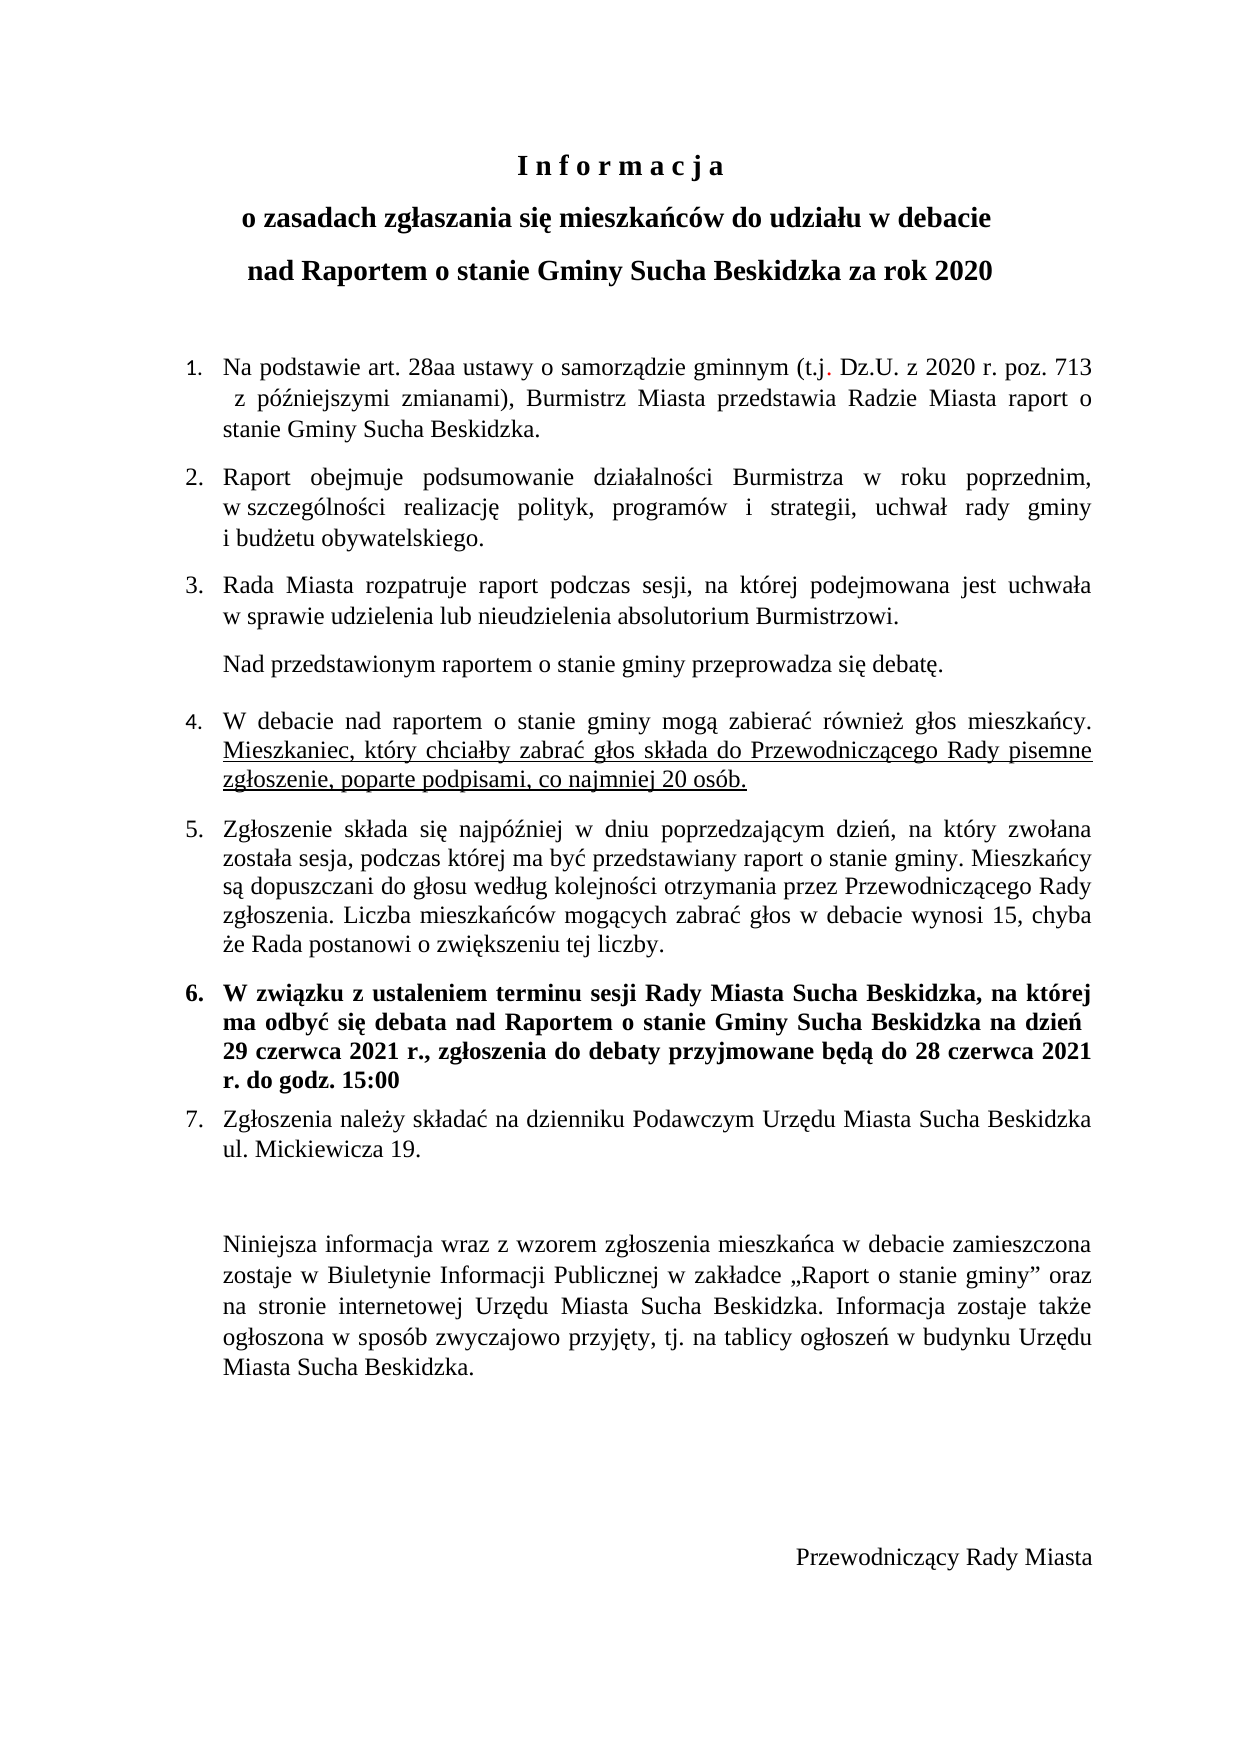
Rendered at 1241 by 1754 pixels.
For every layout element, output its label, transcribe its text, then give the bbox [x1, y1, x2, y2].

text o zasadach zgłaszania się mieszkańców do udziału w debacie [148, 200, 1093, 234]
list W związku z ustaleniem terminu sesji Rady Miasta Sucha Beskidzka, na której ma odbyć się debata nad Raportem o stanie Gminy Sucha Beskidzka na dzień 29 czerwca 2021 r., zgłoszenia do debaty przyjmowane będą do 28 czerwca 2021 r. do godz. 15:00 [185, 978, 1093, 1093]
list Raport obejmuje podsumowanie działalności Burmistrza w roku poprzednim, w szczególności realizację polityk, programów i strategii, uchwał rady gminy i budżetu obywatelskiego. [185, 462, 1093, 552]
list Nad przedstawionym raportem o stanie gminy przeprowadza się debatę. [223, 649, 1093, 677]
text I n f o r m a c j a [148, 148, 1093, 181]
list Rada Miasta rozpatruje raport podczas sesji, na której podejmowana jest uchwała w sprawie udzielenia lub nieudzielenia absolutorium Burmistrzowi. [185, 571, 1093, 630]
list Niniejsza informacja wraz z wzorem zgłoszenia mieszkańca w debacie zamieszczona zostaje w Biuletynie Informacji Publicznej w zakładce „Raport o stanie gminy” oraz na stronie internetowej Urzędu Miasta Sucha Beskidzka. Informacja zostaje także ogłoszona w sposób zwyczajowo przyjęty, tj. na tablicy ogłoszeń w budynku Urzędu Miasta Sucha Beskidzka. [223, 1229, 1093, 1381]
list Na podstawie art. 28aa ustawy o samorządzie gminnym (t.j. Dz.U. z 2020 r. poz. 713 z późniejszymi zmianami), Burmistrz Miasta przedstawia Radzie Miasta raport o stanie Gminy Sucha Beskidzka. [185, 352, 1093, 443]
list Przewodniczący Rady Miasta [223, 1542, 1093, 1571]
list W debacie nad raportem o stanie gminy mogą zabierać również głos mieszkańcy. Mieszkaniec, który chciałby zabrać głos składa do Przewodniczącego Rady pisemne zgłoszenie, poparte podpisami, co najmniej 20 osób. [185, 706, 1093, 793]
list Zgłoszenie składa się najpóźniej w dniu poprzedzającym dzień, na który zwołana została sesja, podczas której ma być przedstawiany raport o stanie gminy. Mieszkańcy są dopuszczani do głosu według kolejności otrzymania przez Przewodniczącego Rady zgłoszenia. Liczba mieszkańców mogących zabrać głos w debacie wynosi 15, chyba że Rada postanowi o zwiększeniu tej liczby. [185, 814, 1093, 958]
text nad Raportem o stanie Gminy Sucha Beskidzka za rok 2020 [148, 253, 1093, 286]
list Zgłoszenia należy składać na dzienniku Podawczym Urzędu Miasta Sucha Beskidzka ul. Mickiewicza 19. [185, 1104, 1093, 1163]
